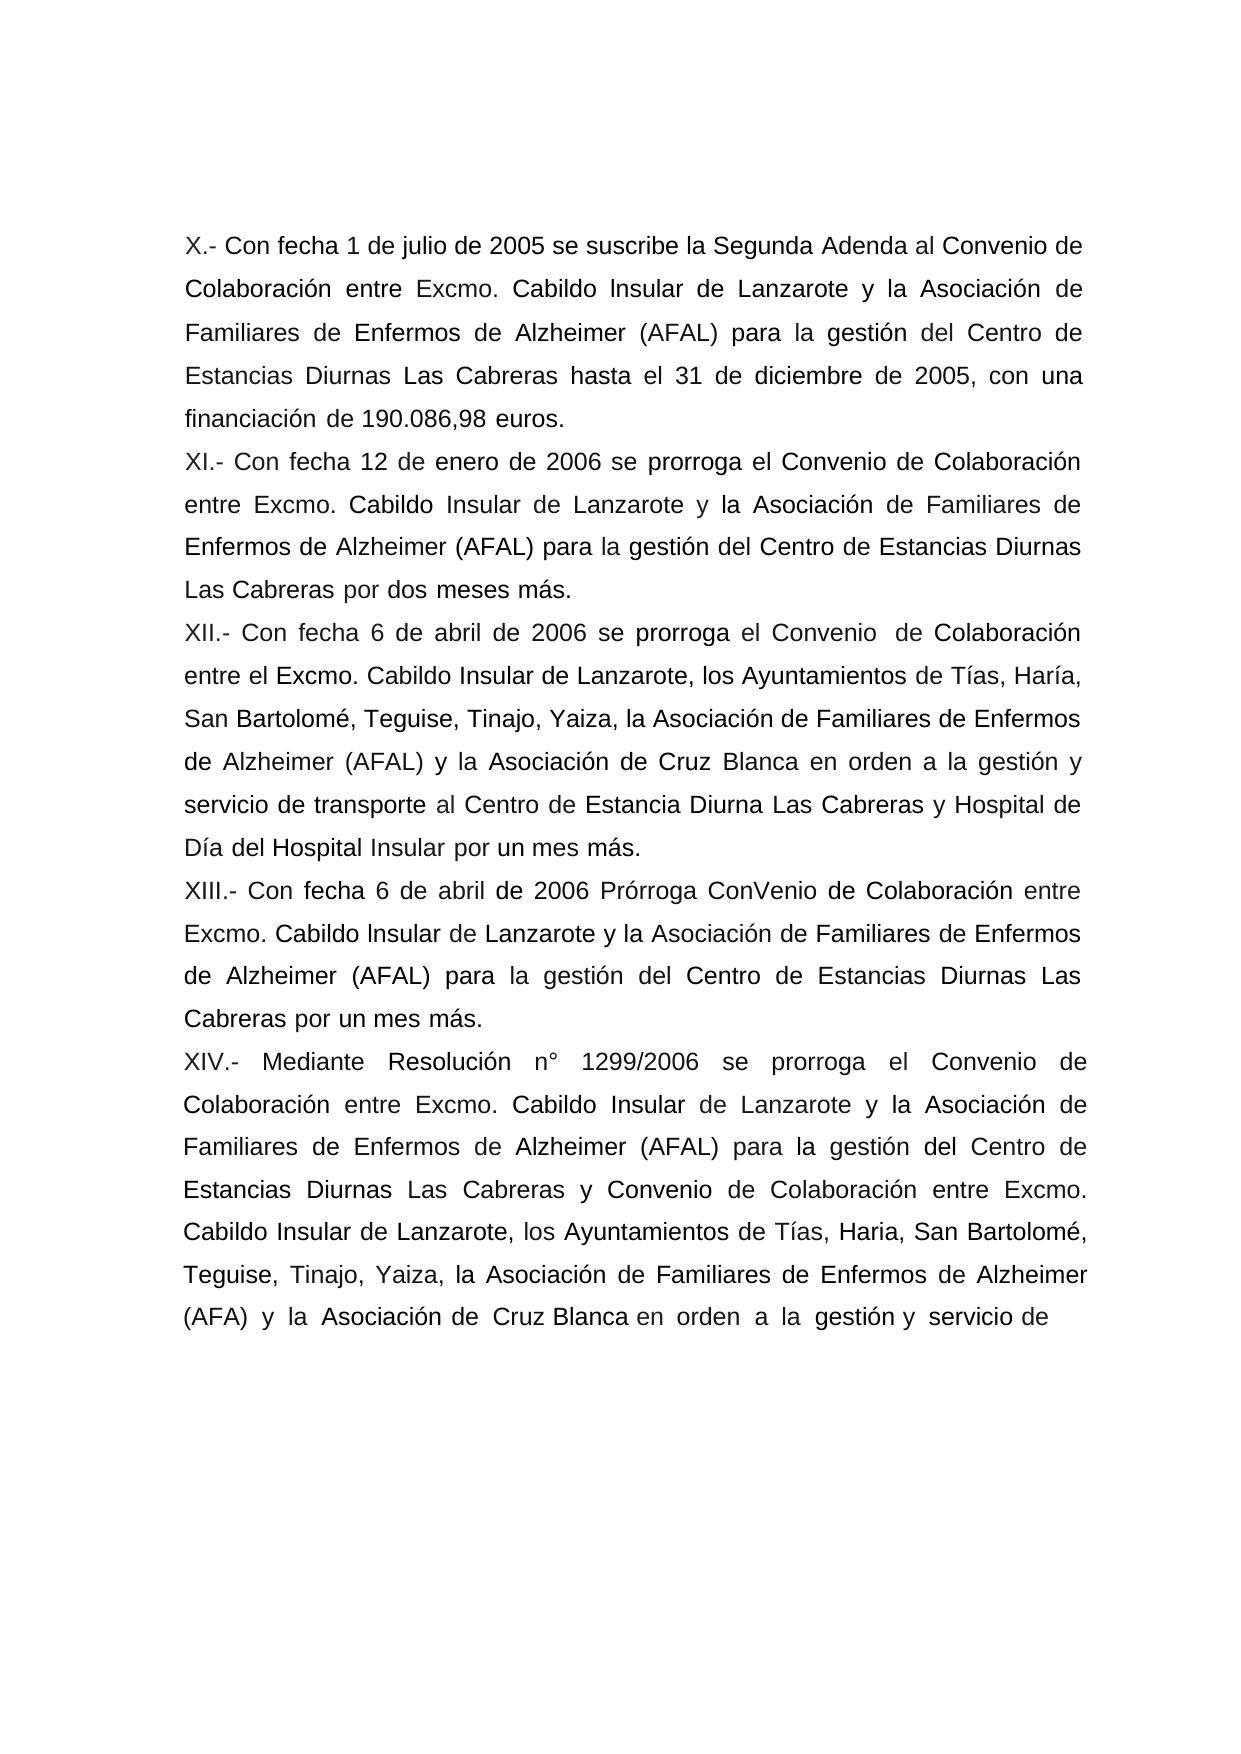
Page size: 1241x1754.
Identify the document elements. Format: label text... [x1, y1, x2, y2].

text XIII.- Con fecha 6 de abril de 2006 Prórroga ConVenio de Colaboración entre Excmo. Cabildo lnsular de Lanzarote y la Asociación de Familiares de Enfermos de Alzheimer (AFAL) para la gestión del Centro de Estancias Diurnas Las Cabreras por un mes más. [184, 876, 1081, 1032]
text X.- Con fecha 1 de julio de 2005 se suscribe la Segunda Adenda al Convenio de Colaboración entre Excmo. Cabildo lnsular de Lanzarote y la Asociación de Familiares de Enfermos de Alzheimer (AFAL) para la gestión del Centro de Estancias Diurnas Las Cabreras hasta el 31 de diciembre de 2005, con una financiación de 190.086,98 euros. [184, 231, 1083, 433]
text XII.- Con fecha 6 de abril de 2006 se prorroga el Convenio de Colaboración entre el Excmo. Cabildo Insular de Lanzarote, los Ayuntamientos de Tías, Haría, San Bartolomé, Teguise, Tinajo, Yaiza, la Asociación de Familiares de Enfermos de Alzheimer (AFAL) y la Asociación de Cruz Blanca en orden a la gestión y servicio de transporte al Centro de Estancia Diurna Las Cabreras y Hospital de Día del Hospital Insular por un mes más. [184, 617, 1082, 862]
text XI.- Con fecha 12 de enero de 2006 se prorroga el Convenio de Colaboración entre Excmo. Cabildo Insular de Lanzarote y la Asociación de Familiares de Enfermos de Alzheimer (AFAL) para la gestión del Centro de Estancias Diurnas Las Cabreras por dos meses más. [184, 447, 1082, 603]
text XIV.- Mediante Resolución n° 1299/2006 se prorroga el Convenio de Colaboración entre Excmo. Cabildo Insular de Lanzarote y la Asociación de Familiares de Enfermos de Alzheimer (AFAL) para la gestión del Centro de Estancias Diurnas Las Cabreras y Convenio de Colaboración entre Excmo. Cabildo Insular de Lanzarote, los Ayuntamientos de Tías, Haria, San Bartolomé, Teguise, Tinajo, Yaiza, la Asociación de Familiares de Enfermos de Alzheimer (AFA) y la Asociación de Cruz Blanca en orden a la gestión y servicio de [183, 1047, 1088, 1331]
